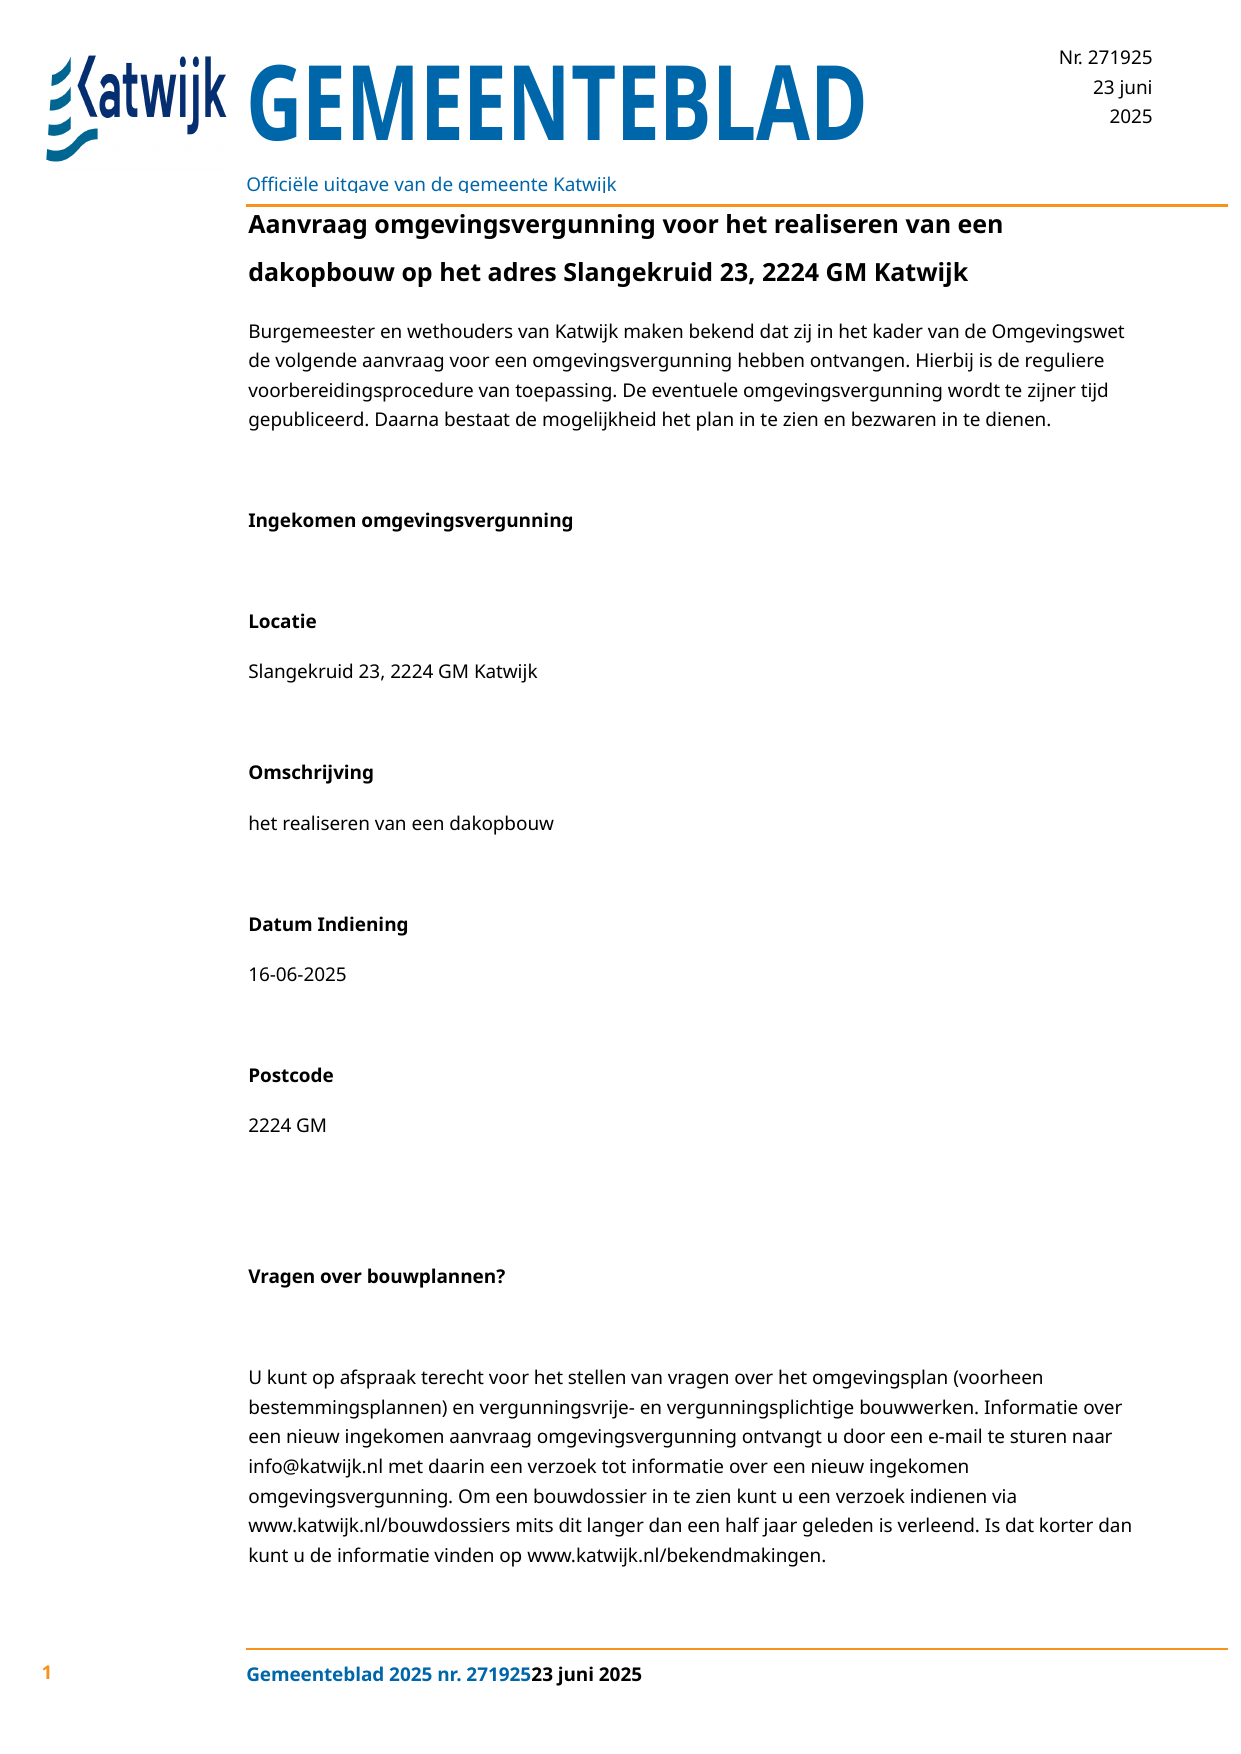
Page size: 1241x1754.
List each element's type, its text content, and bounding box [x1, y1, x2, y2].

text Slangekruid 23, 2224 GM Katwijk [248, 659, 1152, 684]
text het realiseren van een dakopbouw [248, 810, 1152, 836]
text Ingekomen omgevingsvergunning [248, 507, 1152, 533]
text Vragen over bouwplannen? [248, 1264, 1152, 1289]
text 2224 GM [248, 1112, 1152, 1138]
text Aanvraag omgevingsvergunning voor het realiseren van een dakopbouw op het adres Slangekruid 23, 2224 GM Katwijk [248, 207, 1152, 288]
text Omschrijving [248, 759, 1152, 785]
text Locatie [248, 608, 1152, 634]
text Burgemeester en wethouders van Katwijk maken bekend dat zij in het kader van de Omgevingswet de volgende aanvraag voor een omgevingsvergunning hebben ontvangen. Hierbij is de reguliere voorbereidingsprocedure van toepassing. De eventuele omgevingsvergunning wordt te zijner tijd gepubliceerd. Daarna bestaat de mogelijkheid het plan in te zien en bezwaren in te dienen. [248, 318, 1152, 432]
text U kunt op afspraak terecht voor het stellen van vragen over het omgevingsplan (voorheen bestemmingsplannen) en vergunningsvrije- en vergunningsplichtige bouwwerken. Informatie over een nieuw ingekomen aanvraag omgevingsvergunning ontvangt u door een e-mail te sturen naar info@katwijk.nl met daarin een verzoek tot informatie over een nieuw ingekomen omgevingsvergunning. Om een bouwdossier in te zien kunt u een verzoek indienen via www.katwijk.nl/bouwdossiers mits dit langer dan een half jaar geleden is verleend. Is dat korter dan kunt u de informatie vinden op www.katwijk.nl/bekendmakingen. [248, 1364, 1152, 1568]
picture [41, 47, 231, 172]
text Postcode [248, 1062, 1152, 1088]
text Datum Indiening [248, 911, 1152, 937]
text 16-06-2025 [248, 961, 1152, 987]
